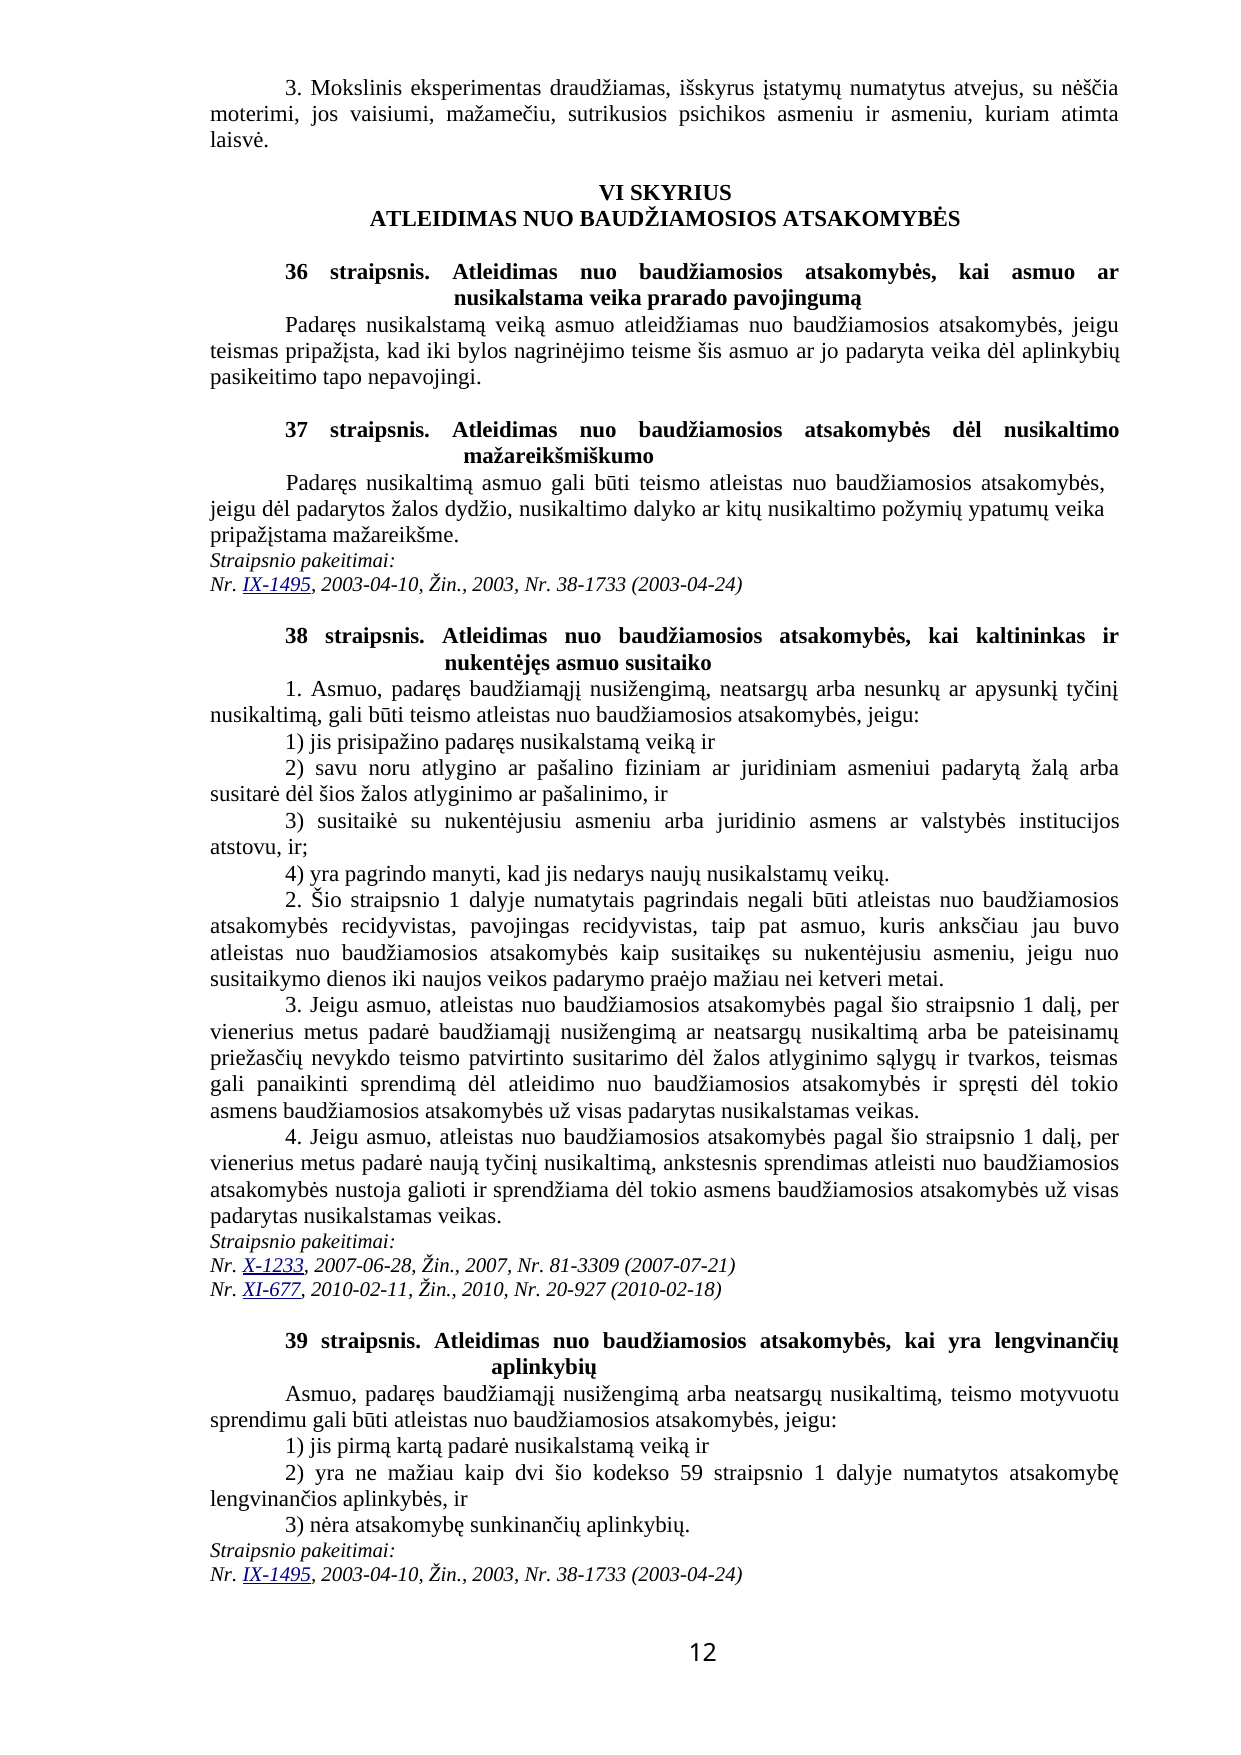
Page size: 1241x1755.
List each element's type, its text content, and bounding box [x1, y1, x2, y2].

text Straipsnio pakeitimai: [210, 1228, 1120, 1253]
text Nr. IX-1495, 2003-04-10, Žin., 2003, Nr. 38-1733 (2003-04-24) [210, 1562, 1120, 1586]
text Nr. X-1233, 2007-06-28, Žin., 2007, Nr. 81-3309 (2007-07-21) [210, 1253, 1120, 1277]
text 4) yra pagrindo manyti, kad jis nedarys naujų nusikalstamų veikų. [210, 859, 1120, 886]
text 37 straipsnis. Atleidimas nuo baudžiamosios atsakomybės dėl nusikaltimo mažareikšmiškumo [285, 416, 1120, 469]
text 36 straipsnis. Atleidimas nuo baudžiamosios atsakomybės, kai asmuo ar nusikalstama veika prarado pavojingumą [285, 258, 1120, 311]
text 38 straipsnis. Atleidimas nuo baudžiamosios atsakomybės, kai kaltininkas ir nukentėjęs asmuo susitaiko [285, 622, 1120, 675]
text 3. Jeigu asmuo, atleistas nuo baudžiamosios atsakomybės pagal šio straipsnio 1 dalį, per vienerius metus padarė baudžiamąjį nusižengimą ar neatsargų nusikaltimą arba be pateisinamų priežasčių nevykdo teismo patvirtinto susitarimo dėl žalos atlyginimo sąlygų ir tvarkos, teismas gali panaikinti sprendimą dėl atleidimo nuo baudžiamosios atsakomybės ir spręsti dėl tokio asmens baudžiamosios atsakomybės už visas padarytas nusikalstamas veikas. [210, 991, 1120, 1123]
text 3) nėra atsakomybę sunkinančių aplinkybių. [210, 1512, 1120, 1538]
text Nr. XI-677, 2010-02-11, Žin., 2010, Nr. 20-927 (2010-02-18) [210, 1277, 1120, 1301]
text 1) jis pirmą kartą padarė nusikalstamą veiką ir [210, 1432, 1120, 1459]
text 1) jis prisipažino padaręs nusikalstamą veiką ir [210, 728, 1120, 754]
text Straipsnio pakeitimai: [210, 1538, 1120, 1562]
text 2) savu noru atlygino ar pašalino fiziniam ar juridiniam asmeniui padarytą žalą arba susitarė dėl šios žalos atlyginimo ar pašalinimo, ir [210, 754, 1120, 807]
text 3) susitaikė su nukentėjusiu asmeniu arba juridinio asmens ar valstybės institucijos atstovu, ir; [210, 807, 1120, 859]
text ATLEIDIMAS NUO BAUDŽIAMOSIOS ATSAKOMYBĖS [210, 205, 1120, 232]
text Straipsnio pakeitimai: [210, 548, 1120, 572]
text Nr. IX-1495, 2003-04-10, Žin., 2003, Nr. 38-1733 (2003-04-24) [210, 572, 1120, 596]
text Padaręs nusikaltimą asmuo gali būti teismo atleistas nuo baudžiamosios atsakomybės, jeigu dėl padarytos žalos dydžio, nusikaltimo dalyko ar kitų nusikaltimo požymių ypatumų veika pripažįstama mažareikšme. [210, 469, 1106, 548]
text Padaręs nusikalstamą veiką asmuo atleidžiamas nuo baudžiamosios atsakomybės, jeigu teismas pripažįsta, kad iki bylos nagrinėjimo teisme šis asmuo ar jo padaryta veika dėl aplinkybių pasikeitimo tapo nepavojingi. [210, 311, 1120, 390]
text 4. Jeigu asmuo, atleistas nuo baudžiamosios atsakomybės pagal šio straipsnio 1 dalį, per vienerius metus padarė naują tyčinį nusikaltimą, ankstesnis sprendimas atleisti nuo baudžiamosios atsakomybės nustoja galioti ir sprendžiama dėl tokio asmens baudžiamosios atsakomybės už visas padarytas nusikalstamas veikas. [210, 1123, 1120, 1228]
text Asmuo, padaręs baudžiamąjį nusižengimą arba neatsargų nusikaltimą, teismo motyvuotu sprendimu gali būti atleistas nuo baudžiamosios atsakomybės, jeigu: [210, 1380, 1120, 1432]
text 2) yra ne mažiau kaip dvi šio kodekso 59 straipsnio 1 dalyje numatytos atsakomybę lengvinančios aplinkybės, ir [210, 1459, 1120, 1512]
text 2. Šio straipsnio 1 dalyje numatytais pagrindais negali būti atleistas nuo baudžiamosios atsakomybės recidyvistas, pavojingas recidyvistas, taip pat asmuo, kuris anksčiau jau buvo atleistas nuo baudžiamosios atsakomybės kaip susitaikęs su nukentėjusiu asmeniu, jeigu nuo susitaikymo dienos iki naujos veikos padarymo praėjo mažiau nei ketveri metai. [210, 886, 1120, 991]
text 39 straipsnis. Atleidimas nuo baudžiamosios atsakomybės, kai yra lengvinančių aplinkybių [285, 1327, 1120, 1380]
text 3. Mokslinis eksperimentas draudžiamas, išskyrus įstatymų numatytus atvejus, su nėščia moterimi, jos vaisiumi, mažamečiu, sutrikusios psichikos asmeniu ir asmeniu, kuriam atimta laisvė. [210, 73, 1120, 153]
text VI SKYRIUS [210, 179, 1120, 205]
text 1. Asmuo, padaręs baudžiamąjį nusižengimą, neatsargų arba nesunkų ar apysunkį tyčinį nusikaltimą, gali būti teismo atleistas nuo baudžiamosios atsakomybės, jeigu: [210, 675, 1120, 728]
